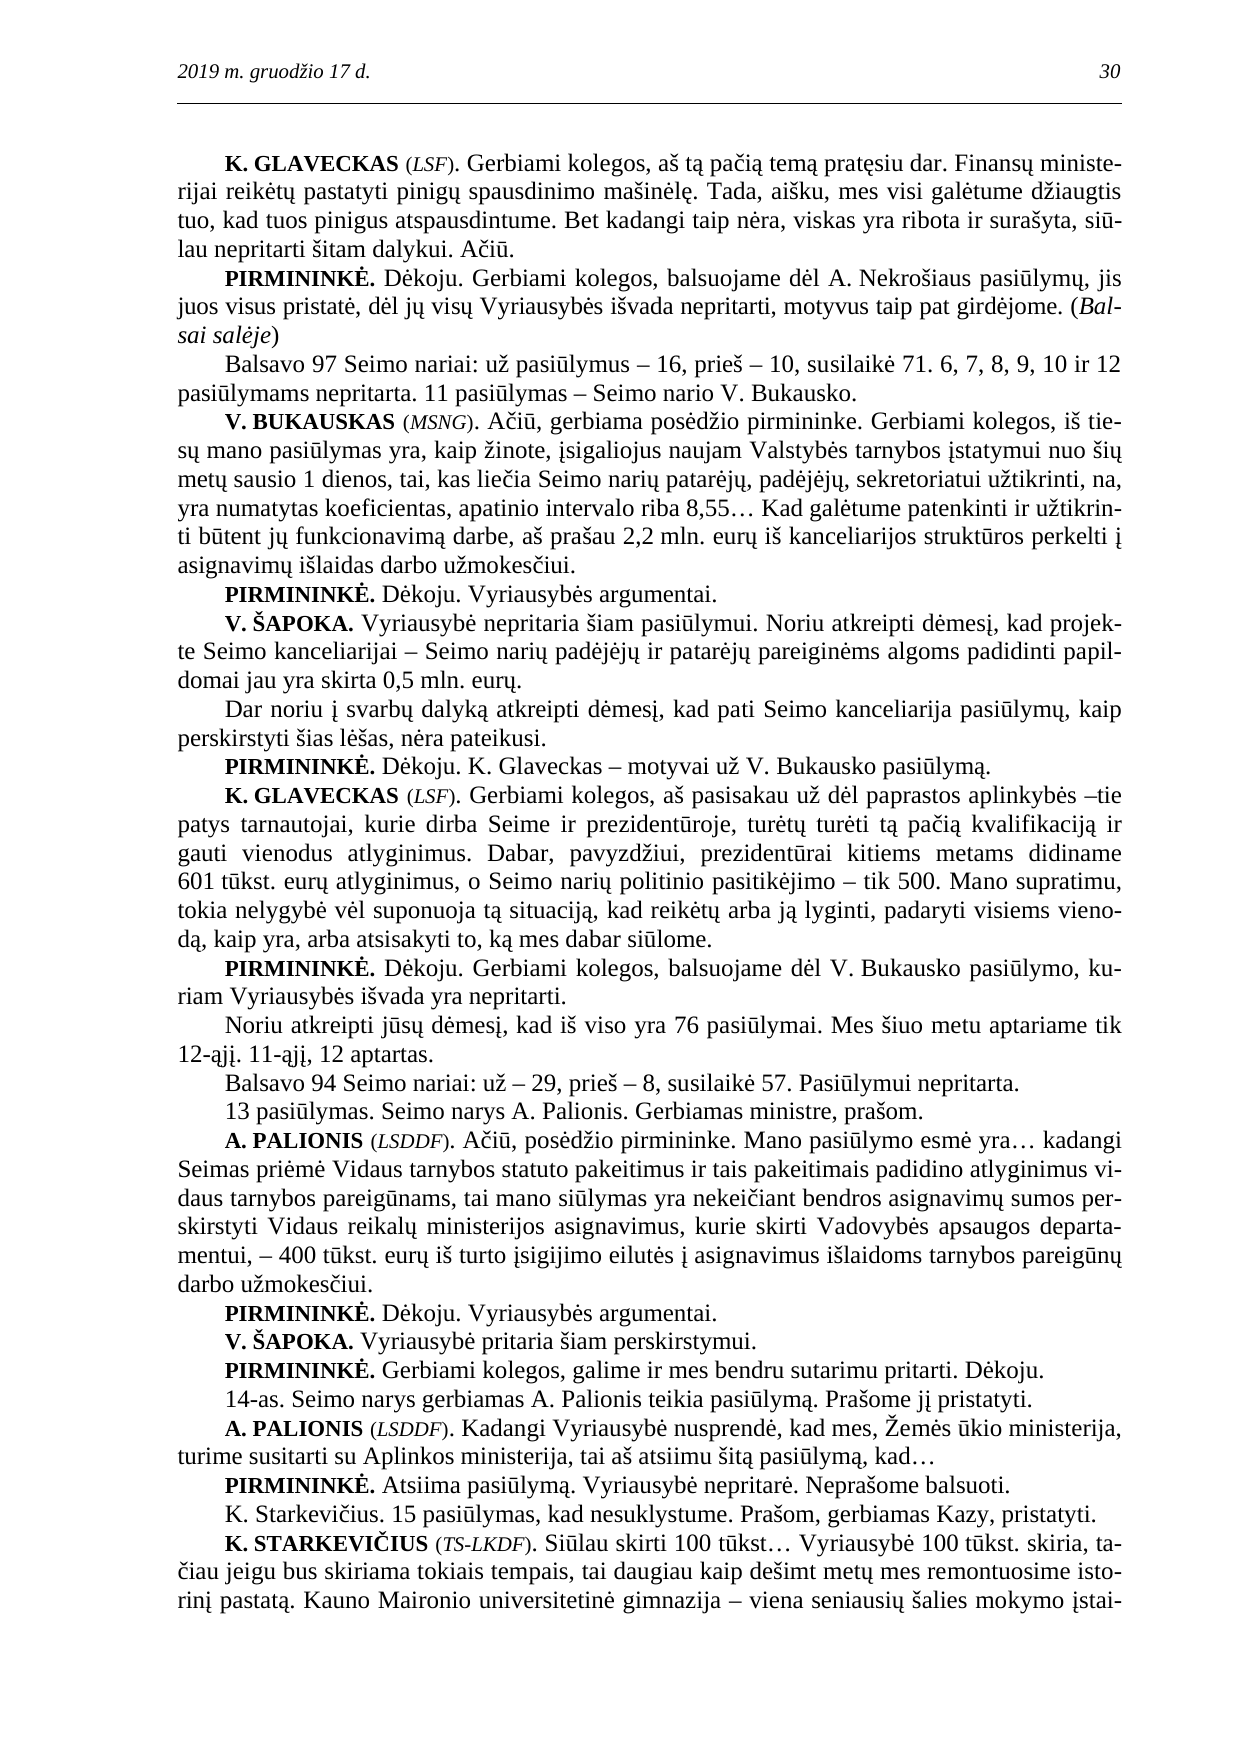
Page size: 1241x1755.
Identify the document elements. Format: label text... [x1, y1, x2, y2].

text Bal­sa­vo 97 Sei­mo na­riai: už pa­siū­ly­mus – 16, prieš – 10, su­si­lai­kė 71. 6, 7, 8, 9, 10 ir 12 pa­siū­ly­mams ne­pri­tar­ta. 11 pa­siū­ly­mas – Sei­mo na­rio V. Bu­kaus­ko. [177, 349, 1122, 406]
text K. Star­ke­vi­čius. 15 pa­siū­ly­mas, kad ne­su­klys­tu­me. Pra­šom, ger­bia­mas Ka­zy, pri­sta­ty­ti. [177, 1499, 1122, 1528]
text V. BUKAUSKAS (MSNG). Ačiū, ger­bia­ma po­sė­džio pir­mi­nin­ke. Ger­bia­mi ko­le­gos, iš tie­sų ma­no pa­siū­ly­mas yra, kaip ži­no­te, įsi­ga­lio­jus nau­jam Vals­ty­bės tar­ny­bos įsta­ty­mui nuo šių me­tų sau­sio 1 die­nos, tai, kas lie­čia Sei­mo na­rių pa­ta­rė­jų, pa­dė­jė­jų, sek­re­to­ria­tui už­tik­rin­ti, na, yra nu­ma­ty­tas ko­e­fi­cien­tas, apa­ti­nio in­ter­va­lo ri­ba 8,55… Kad ga­lė­tu­me pa­ten­kin­ti ir už­tik­rin­ti bū­tent jų funk­cio­na­vi­mą dar­be, aš pra­šau 2,2 mln. eu­rų iš kan­ce­lia­ri­jos struk­tū­ros per­kel­ti į asig­na­vi­mų iš­lai­das dar­bo už­mo­kes­čiui. [177, 406, 1122, 579]
text Bal­sa­vo 94 Sei­mo na­riai: už – 29, prieš – 8, su­si­lai­kė 57. Pa­siū­ly­mui ne­pri­tar­ta. [177, 1068, 1122, 1096]
text PIRMININKĖ. At­si­i­ma pa­siū­ly­mą. Vy­riau­sy­bė ne­pri­ta­rė. Ne­pra­šo­me bal­suo­ti. [177, 1470, 1122, 1499]
text PIRMININKĖ. Dė­ko­ju. Vy­riau­sy­bės ar­gu­men­tai. [177, 579, 1122, 608]
text K. GLAVECKAS (LSF). Ger­bia­mi ko­le­gos, aš pa­si­sa­kau už dėl pa­pras­tos ap­lin­ky­bės –tie pa­tys tar­nau­to­jai, ku­rie dir­ba Sei­me ir pre­zi­den­tū­ro­je, tu­rė­tų tu­rė­ti tą pa­čią kva­li­fi­ka­ci­ją ir gau­ti vie­no­dus at­ly­gi­ni­mus. Da­bar, pa­vyz­džiui, pre­zi­den­tū­rai ki­tiems me­tams di­di­na­me 601 tūkst. eu­rų at­ly­gi­ni­mus, o Sei­mo na­rių po­li­ti­nio pa­si­ti­kė­ji­mo – tik 500. Ma­no su­pra­ti­mu, to­kia ne­ly­gy­bė vėl su­po­nuo­ja tą si­tu­a­ci­ją, kad rei­kė­tų ar­ba ją ly­gin­ti, pa­da­ry­ti vi­siems vie­no­dą, kaip yra, ar­ba at­si­sa­ky­ti to, ką mes da­bar siū­lo­me. [177, 780, 1122, 953]
text No­riu at­kreip­ti jū­sų dė­me­sį, kad iš vi­so yra 76 pa­siū­ly­mai. Mes šiuo me­tu ap­ta­ria­me tik 12-ąjį. 11-ąjį, 12 ap­tar­tas. [177, 1010, 1122, 1068]
text A. PALIONIS (LSDDF). Ka­dan­gi Vy­riau­sy­bė nu­spren­dė, kad mes, Že­mės ūkio mi­nis­te­ri­ja, tu­ri­me su­si­tar­ti su Ap­lin­kos mi­nis­te­ri­ja, tai aš at­si­i­mu ši­tą pa­siū­ly­mą, kad… [177, 1413, 1122, 1470]
text A. PALIONIS (LSDDF). Ačiū, po­sė­džio pir­mi­nin­ke. Ma­no pa­siū­ly­mo es­mė yra… ka­dan­gi Sei­mas pri­ėmė Vi­daus tar­ny­bos sta­tu­to pa­kei­ti­mus ir tais pa­kei­ti­mais pa­di­di­no at­ly­gi­ni­mus vi­daus tar­ny­bos pa­rei­gū­nams, tai ma­no siū­ly­mas yra ne­kei­čiant ben­dros asig­na­vi­mų su­mos per­skirs­ty­ti Vi­daus rei­ka­lų mi­nis­te­ri­jos asig­na­vi­mus, ku­rie skir­ti Va­do­vy­bės ap­sau­gos de­par­ta­men­tui, – 400 tūkst. eu­rų iš tur­to įsi­gi­ji­mo ei­lu­tės į asig­na­vi­mus iš­lai­doms tar­ny­bos pa­rei­gū­nų dar­bo už­mo­kes­čiui. [177, 1125, 1122, 1298]
text PIRMININKĖ. Ger­bia­mi ko­le­gos, ga­li­me ir mes ben­dru su­ta­ri­mu pri­tar­ti. Dė­ko­ju. [177, 1355, 1122, 1384]
text K. STARKEVIČIUS (TS-LKDF). Siū­lau skir­ti 100 tūkst… Vy­riau­sy­bė 100 tūkst. ski­ria, ta­čiau jei­gu bus ski­ria­ma to­kiais tem­pais, tai dau­giau kaip dešimt me­tų mes re­mon­tuo­si­me is­to­ri­nį pa­sta­tą. Kau­no Mai­ro­nio uni­ver­si­te­ti­nė gim­na­zi­ja – vie­na se­niau­sių ša­lies mo­ky­mo įstai­ [177, 1528, 1122, 1614]
text 13 pa­siū­ly­mas. Sei­mo na­rys A. Pa­lio­nis. Ger­bia­mas mi­nist­re, pra­šom. [177, 1096, 1122, 1125]
text 14-as. Sei­mo na­rys ger­bia­mas A. Pa­lio­nis tei­kia pa­siū­ly­mą. Pra­šo­me jį pri­sta­ty­ti. [177, 1384, 1122, 1413]
text PIRMININKĖ. Dė­ko­ju. Ger­bia­mi ko­le­gos, bal­suo­ja­me dėl V. Bu­kaus­ko pa­siū­ly­mo, ku­riam Vy­riau­sy­bės iš­va­da yra ne­pri­tar­ti. [177, 953, 1122, 1010]
text PIRMININKĖ. Dė­ko­ju. Vy­riau­sy­bės ar­gu­men­tai. [177, 1298, 1122, 1326]
text V. ŠAPOKA. Vy­riau­sy­bė ne­pri­ta­ria šiam pa­siū­ly­mui. No­riu at­kreip­ti dė­me­sį, kad pro­jek­te Sei­mo kan­ce­lia­ri­jai – Sei­mo na­rių pa­dė­jė­jų ir pa­ta­rė­jų pa­rei­gi­nėms al­goms pa­di­din­ti pa­pil­do­mai jau yra skir­ta 0,5 mln. eu­rų. [177, 608, 1122, 694]
text K. GLAVECKAS (LSF). Ger­bia­mi ko­le­gos, aš tą pa­čią te­mą pra­tę­siu dar. Fi­nan­sų mi­nis­te­ri­jai rei­kė­tų pa­sta­ty­ti pi­ni­gų spaus­di­ni­mo ma­ši­nė­lę. Ta­da, aiš­ku, mes vi­si ga­lė­tu­me džiaug­tis tuo, kad tuos pi­ni­gus at­spaus­din­tu­me. Bet ka­dan­gi taip nė­ra, vis­kas yra ri­bo­ta ir su­ra­šy­ta, siū­lau ne­pri­tar­ti ši­tam da­ly­kui. Ačiū. [177, 148, 1122, 263]
text Dar no­riu į svar­bų da­ly­ką at­kreip­ti dė­me­sį, kad pa­ti Sei­mo kan­ce­lia­ri­ja pa­siū­ly­mų, kaip per­skirs­ty­ti šias lė­šas, nė­ra pa­tei­ku­si. [177, 694, 1122, 751]
text PIRMININKĖ. Dė­ko­ju. K. Gla­vec­kas – mo­ty­vai už V. Bu­kaus­ko pa­siū­ly­mą. [177, 751, 1122, 780]
text V. ŠAPOKA. Vy­riau­sy­bė pri­ta­ria šiam per­skirs­ty­mui. [177, 1326, 1122, 1355]
text PIRMININKĖ. Dė­ko­ju. Ger­bia­mi ko­le­gos, bal­suo­ja­me dėl A. Ne­kro­šiaus pa­siū­ly­mų, jis juos vi­sus pri­sta­tė, dėl jų vi­sų Vy­riau­sy­bės iš­va­da ne­pri­tar­ti, mo­ty­vus taip pat gir­dė­jo­me. (Bal­sai sa­lė­je) [177, 263, 1122, 349]
